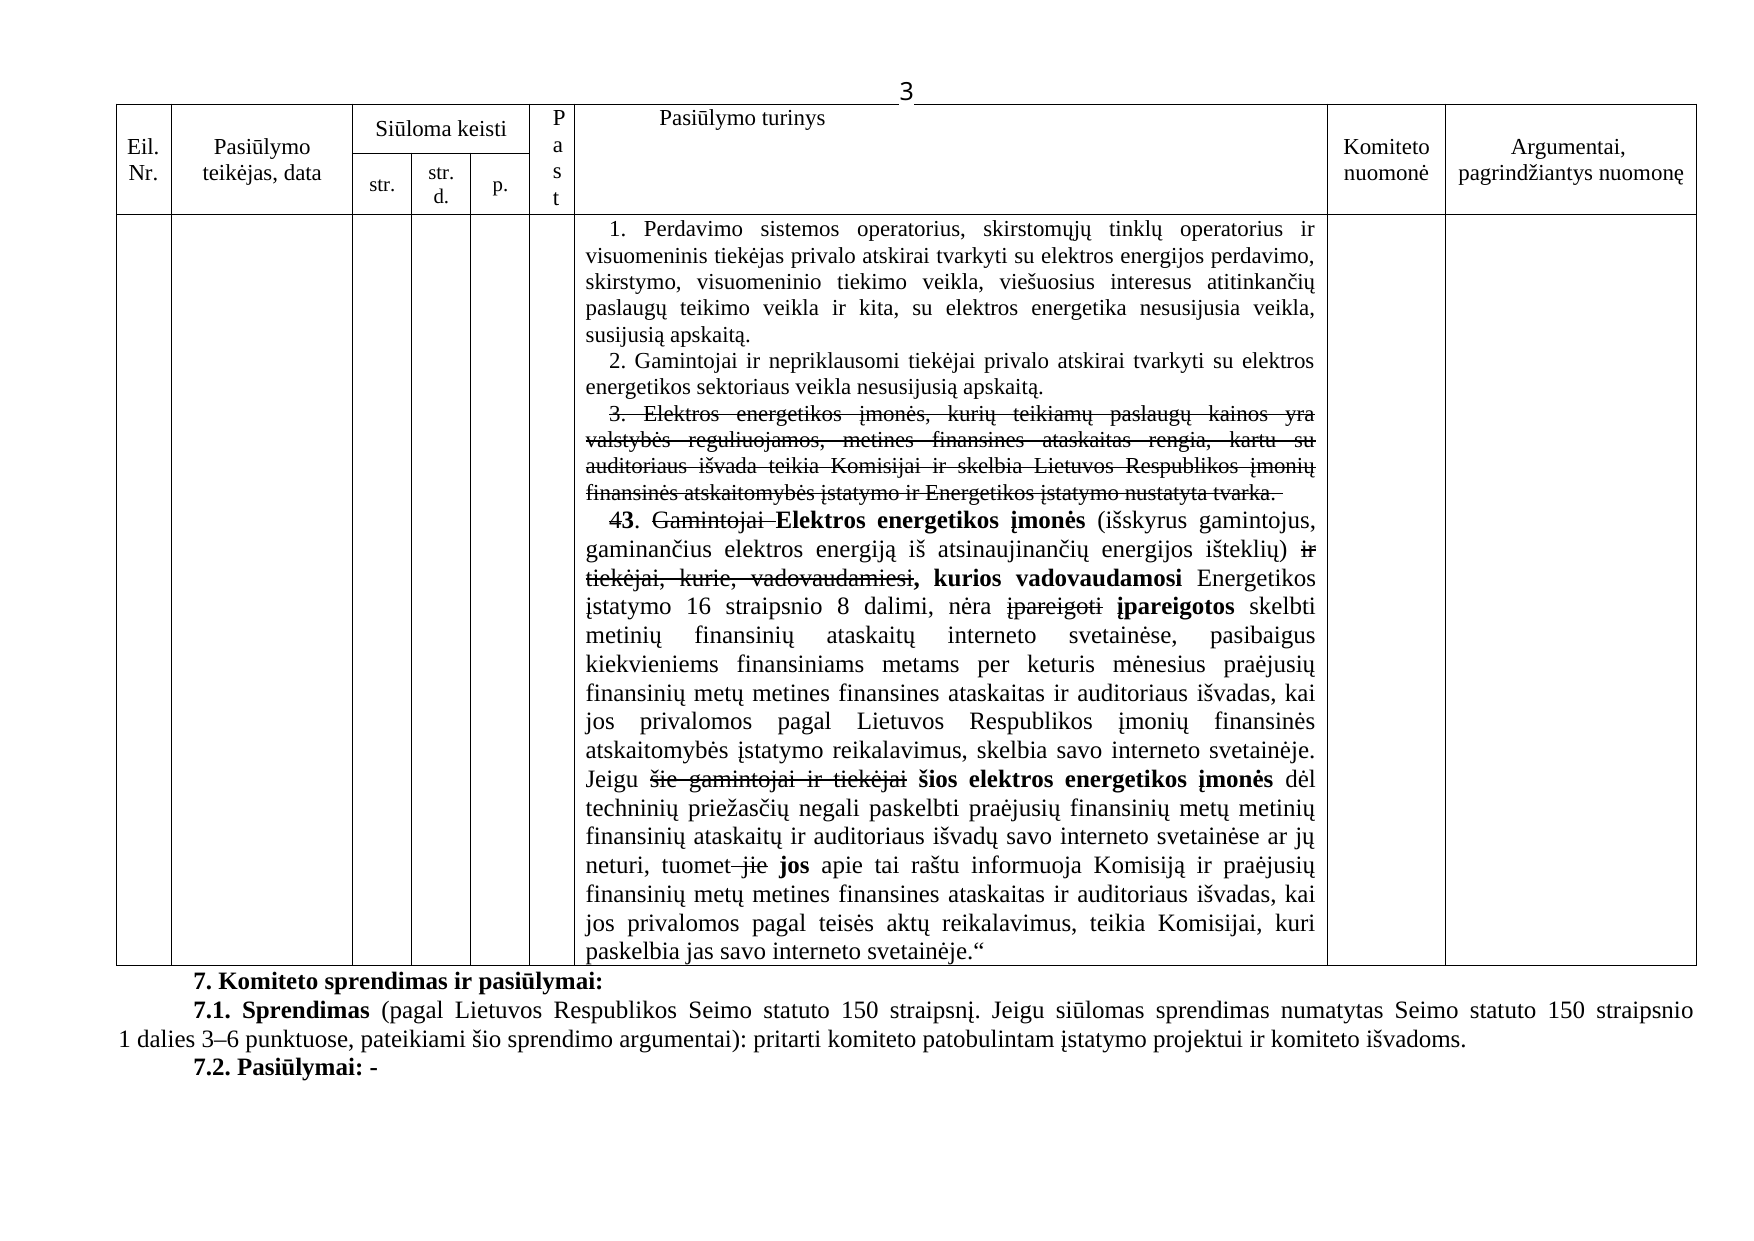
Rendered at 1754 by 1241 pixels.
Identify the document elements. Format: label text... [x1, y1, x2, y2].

text 7.1. Sprendimas (pagal Lietuvos Respublikos Seimo statuto 150 straipsnį. Jeigu siūlomas sprendimas numatytas Seimo statuto 150 straipsnio 1 dalies 3–6 punktuose, pateikiami šio sprendimo argumentai): pritarti komiteto patobulintam įstatymo projektui ir komiteto išvadoms. [118, 995, 1695, 1052]
table_header Komiteto nuomonė [1328, 105, 1445, 214]
table_cell [117, 215, 171, 965]
text 7. Komiteto sprendimas ir pasiūlymai: [118, 966, 1695, 995]
table_cell [412, 215, 470, 965]
table_header Pastabos [530, 105, 574, 214]
table_cell str. [353, 154, 411, 214]
table_cell [471, 215, 529, 965]
table_header Pasiūlymo turinys [575, 105, 1327, 214]
table_cell 1. Perdavimo sistemos operatorius, skirstomųjų tinklų operatorius ir visuomeninis tiekėjas privalo atskirai tvarkyti su elektros energijos perdavimo, skirstymo, visuomeninio tiekimo veikla, viešuosius interesus atitinkančių paslaugų teikimo veikla ir kita, su elektros energetika nesusijusia veikla, susijusią apskaitą. 2. Gamintojai ir nepriklausomi tiekėjai privalo atskirai tvarkyti su elektros energetikos sektoriaus veikla nesusijusią apskaitą. 3. Elektros energetikos įmonės, kurių teikiamų paslaugų kainos yra valstybės reguliuojamos, metines finansines ataskaitas rengia, kartu su auditoriaus išvada teikia Komisijai ir skelbia Lietuvos Respublikos įmonių finansinės atskaitomybės įstatymo ir Energetikos įstatymo nustatyta tvarka. 43. Gamintojai Elektros energetikos įmonės (išskyrus gamintojus, gaminančius elektros energiją iš atsinaujinančių energijos išteklių) ir tiekėjai, kurie, vadovaudamiesi, kurios vadovaudamosi Energetikos įstatymo 16 straipsnio 8 dalimi, nėra įpareigoti įpareigotos skelbti metinių finansinių ataskaitų interneto svetainėse, pasibaigus kiekvieniems finansiniams metams per keturis mėnesius praėjusių finansinių metų metines finansines ataskaitas ir auditoriaus išvadas, kai jos privalomos pagal Lietuvos Respublikos įmonių finansinės atskaitomybės įstatymo reikalavimus, skelbia savo interneto svetainėje. Jeigu šie gamintojai ir tiekėjai šios elektros energetikos įmonės dėl techninių priežasčių negali paskelbti praėjusių finansinių metų metinių finansinių ataskaitų ir auditoriaus išvadų savo interneto svetainėse ar jų neturi, tuomet jie jos apie tai raštu informuoja Komisiją ir praėjusių finansinių metų metines finansines ataskaitas ir auditoriaus išvadas, kai jos privalomos pagal teisės aktų reikalavimus, teikia Komisijai, kuri paskelbia jas savo interneto svetainėje.“ [575, 215, 1327, 965]
text 7.2. Pasiūlymai: - [118, 1052, 1695, 1081]
table_cell [1446, 215, 1696, 965]
table_header Siūloma keisti [353, 105, 529, 153]
table_header Eil. Nr. [117, 105, 171, 214]
table_cell [530, 215, 574, 965]
table_cell [353, 215, 411, 965]
table_header Pasiūlymo teikėjas, data [172, 105, 352, 214]
table_cell [172, 215, 352, 965]
table_header Argumentai, pagrindžiantys nuomonę [1446, 105, 1696, 214]
table_cell p. [471, 154, 529, 214]
table_cell str. d. [412, 154, 470, 214]
table_cell [1328, 215, 1445, 965]
